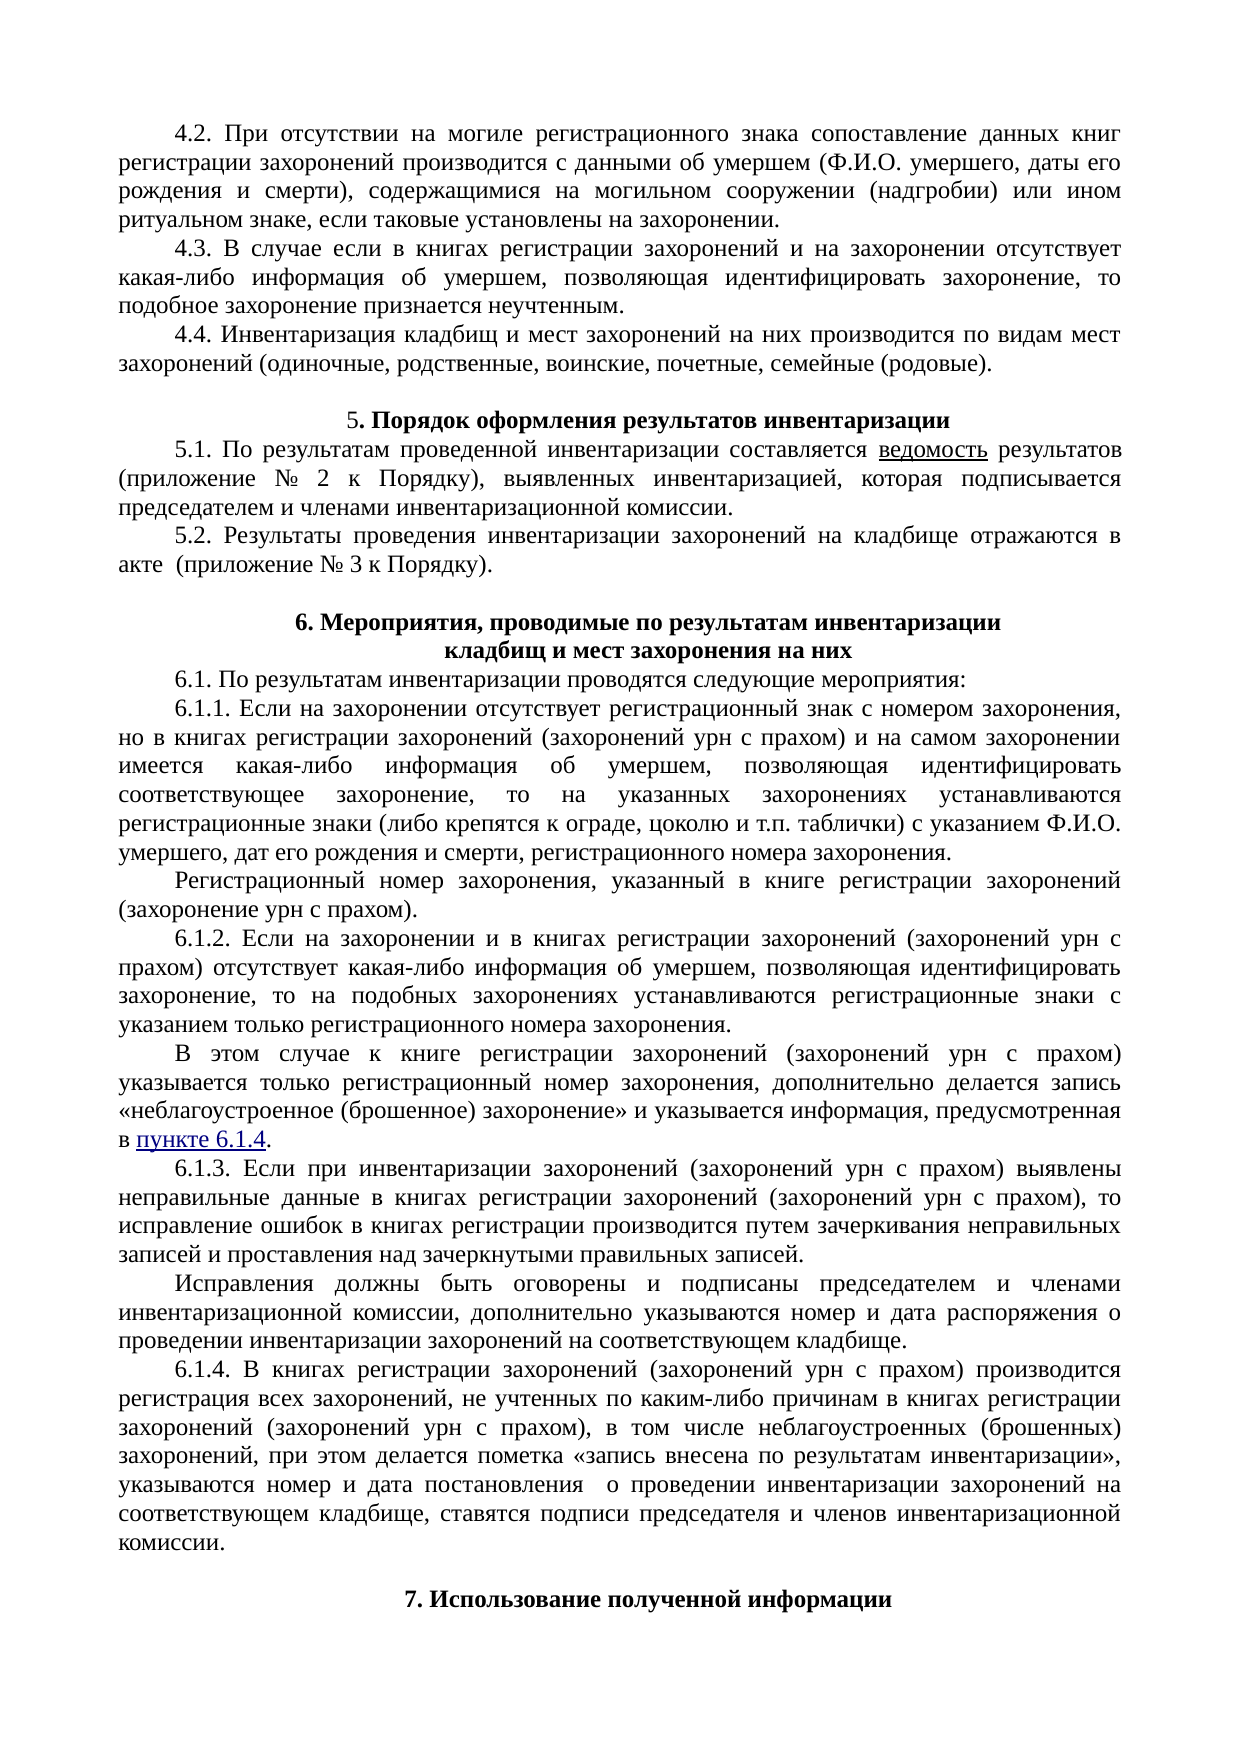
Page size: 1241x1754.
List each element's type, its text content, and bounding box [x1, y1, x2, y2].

text 6.1.2. Если на захоронении и в книгах регистрации захоронений (захоронений урн с прахом) отсутствует какая-либо информация об умершем, позволяющая идентифицировать захоронение, то на подобных захоронениях устанавливаются регистрационные знаки с указанием только регистрационного номера захоронения. [118, 923, 1122, 1038]
text 6.1.3. Если при инвентаризации захоронений (захоронений урн с прахом) выявлены неправильные данные в книгах регистрации захоронений (захоронений урн с прахом), то исправление ошибок в книгах регистрации производится путем зачеркивания неправильных записей и проставления над зачеркнутыми правильных записей. [118, 1153, 1122, 1268]
text В этом случае к книге регистрации захоронений (захоронений урн с прахом) указывается только регистрационный номер захоронения, дополнительно делается запись «неблагоустроенное (брошенное) захоронение» и указывается информация, предусмотренная в пункте 6.1.4. [118, 1038, 1122, 1153]
text 5.1. По результатам проведенной инвентаризации составляется ведомость результатов (приложение № 2 к Порядку), выявленных инвентаризацией, которая подписывается председателем и членами инвентаризационной комиссии. [118, 434, 1122, 521]
text 4.3. В случае если в книгах регистрации захоронений и на захоронении отсутствует какая-либо информация об умершем, позволяющая идентифицировать захоронение, то подобное захоронение признается неучтенным. [118, 233, 1122, 319]
text Исправления должны быть оговорены и подписаны председателем и членами инвентаризационной комиссии, дополнительно указываются номер и дата распоряжения о проведении инвентаризации захоронений на соответствующем кладбище. [118, 1268, 1122, 1354]
text 6.1. По результатам инвентаризации проводятся следующие мероприятия: [118, 664, 1122, 693]
text 6.1.1. Если на захоронении отсутствует регистрационный знак с номером захоронения, но в книгах регистрации захоронений (захоронений урн с прахом) и на самом захоронении имеется какая-либо информация об умершем, позволяющая идентифицировать соответствующее захоронение, то на указанных захоронениях устанавливаются регистрационные знаки (либо крепятся к ограде, цоколю и т.п. таблички) с указанием Ф.И.О. умершего, дат его рождения и смерти, регистрационного номера захоронения. [118, 693, 1122, 866]
text 4.4. Инвентаризация кладбищ и мест захоронений на них производится по видам мест захоронений (одиночные, родственные, воинские, почетные, семейные (родовые). [118, 319, 1122, 377]
text 5. Порядок оформления результатов инвентаризации [118, 406, 1122, 434]
text 4.2. При отсутствии на могиле регистрационного знака сопоставление данных книг регистрации захоронений производится с данными об умершем (Ф.И.О. умершего, даты его рождения и смерти), содержащимися на могильном сооружении (надгробии) или ином ритуальном знаке, если таковые установлены на захоронении. [118, 118, 1122, 233]
text 6. Мероприятия, проводимые по результатам инвентаризации [118, 607, 1122, 636]
text 5.2. Результаты проведения инвентаризации захоронений на кладбище отражаются в акте (приложение № 3 к Порядку). [118, 521, 1122, 578]
text 6.1.4. В книгах регистрации захоронений (захоронений урн с прахом) производится регистрация всех захоронений, не учтенных по каким-либо причинам в книгах регистрации захоронений (захоронений урн с прахом), в том числе неблагоустроенных (брошенных) захоронений, при этом делается пометка «запись внесена по результатам инвентаризации», указываются номер и дата постановления о проведении инвентаризации захоронений на соответствующем кладбище, ставятся подписи председателя и членов инвентаризационной комиссии. [118, 1354, 1122, 1556]
text 7. Использование полученной информации [118, 1584, 1122, 1613]
text Регистрационный номер захоронения, указанный в книге регистрации захоронений (захоронение урн с прахом). [118, 866, 1122, 923]
text кладбищ и мест захоронения на них [118, 636, 1122, 664]
